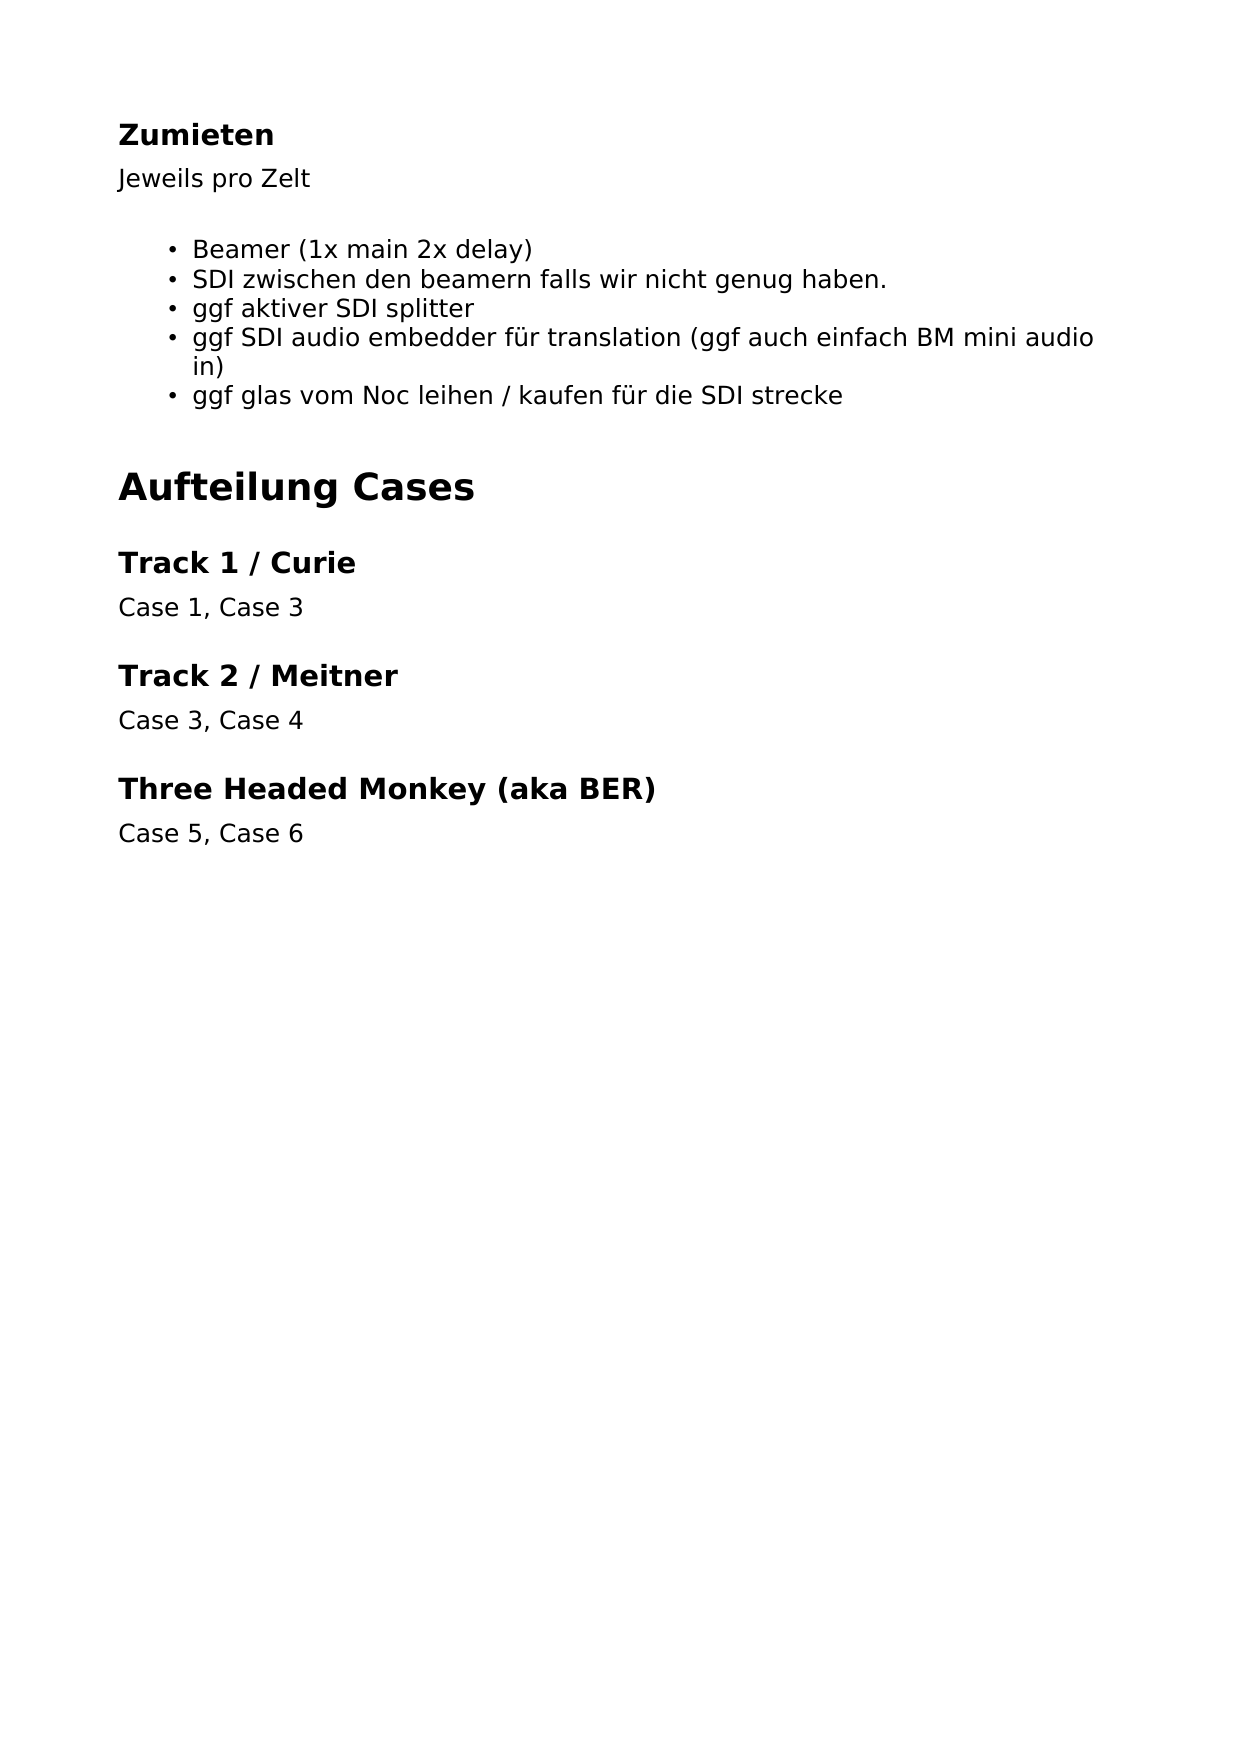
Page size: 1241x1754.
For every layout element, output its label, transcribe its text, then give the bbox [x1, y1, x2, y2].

list ggf aktiver SDI splitter [177, 294, 1122, 323]
subtitle Zumieten [118, 118, 1122, 152]
text Jeweils pro Zelt [118, 164, 1122, 194]
text Case 5, Case 6 [118, 819, 1122, 848]
subtitle Three Headed Monkey (aka BER) [118, 773, 1122, 807]
list SDI zwischen den beamern falls wir nicht genug haben. [177, 265, 1122, 294]
list ggf glas vom Noc leihen / kaufen für die SDI strecke [177, 382, 1122, 411]
text Case 3, Case 4 [118, 706, 1122, 735]
subtitle Aufteilung Cases [118, 465, 1122, 509]
subtitle Track 1 / Curie [118, 546, 1122, 580]
list ggf SDI audio embedder für translation (ggf auch einfach BM mini audio in) [177, 323, 1122, 382]
list Beamer (1x main 2x delay) [177, 236, 1122, 265]
subtitle Track 2 / Meitner [118, 659, 1122, 693]
text Case 1, Case 3 [118, 593, 1122, 622]
